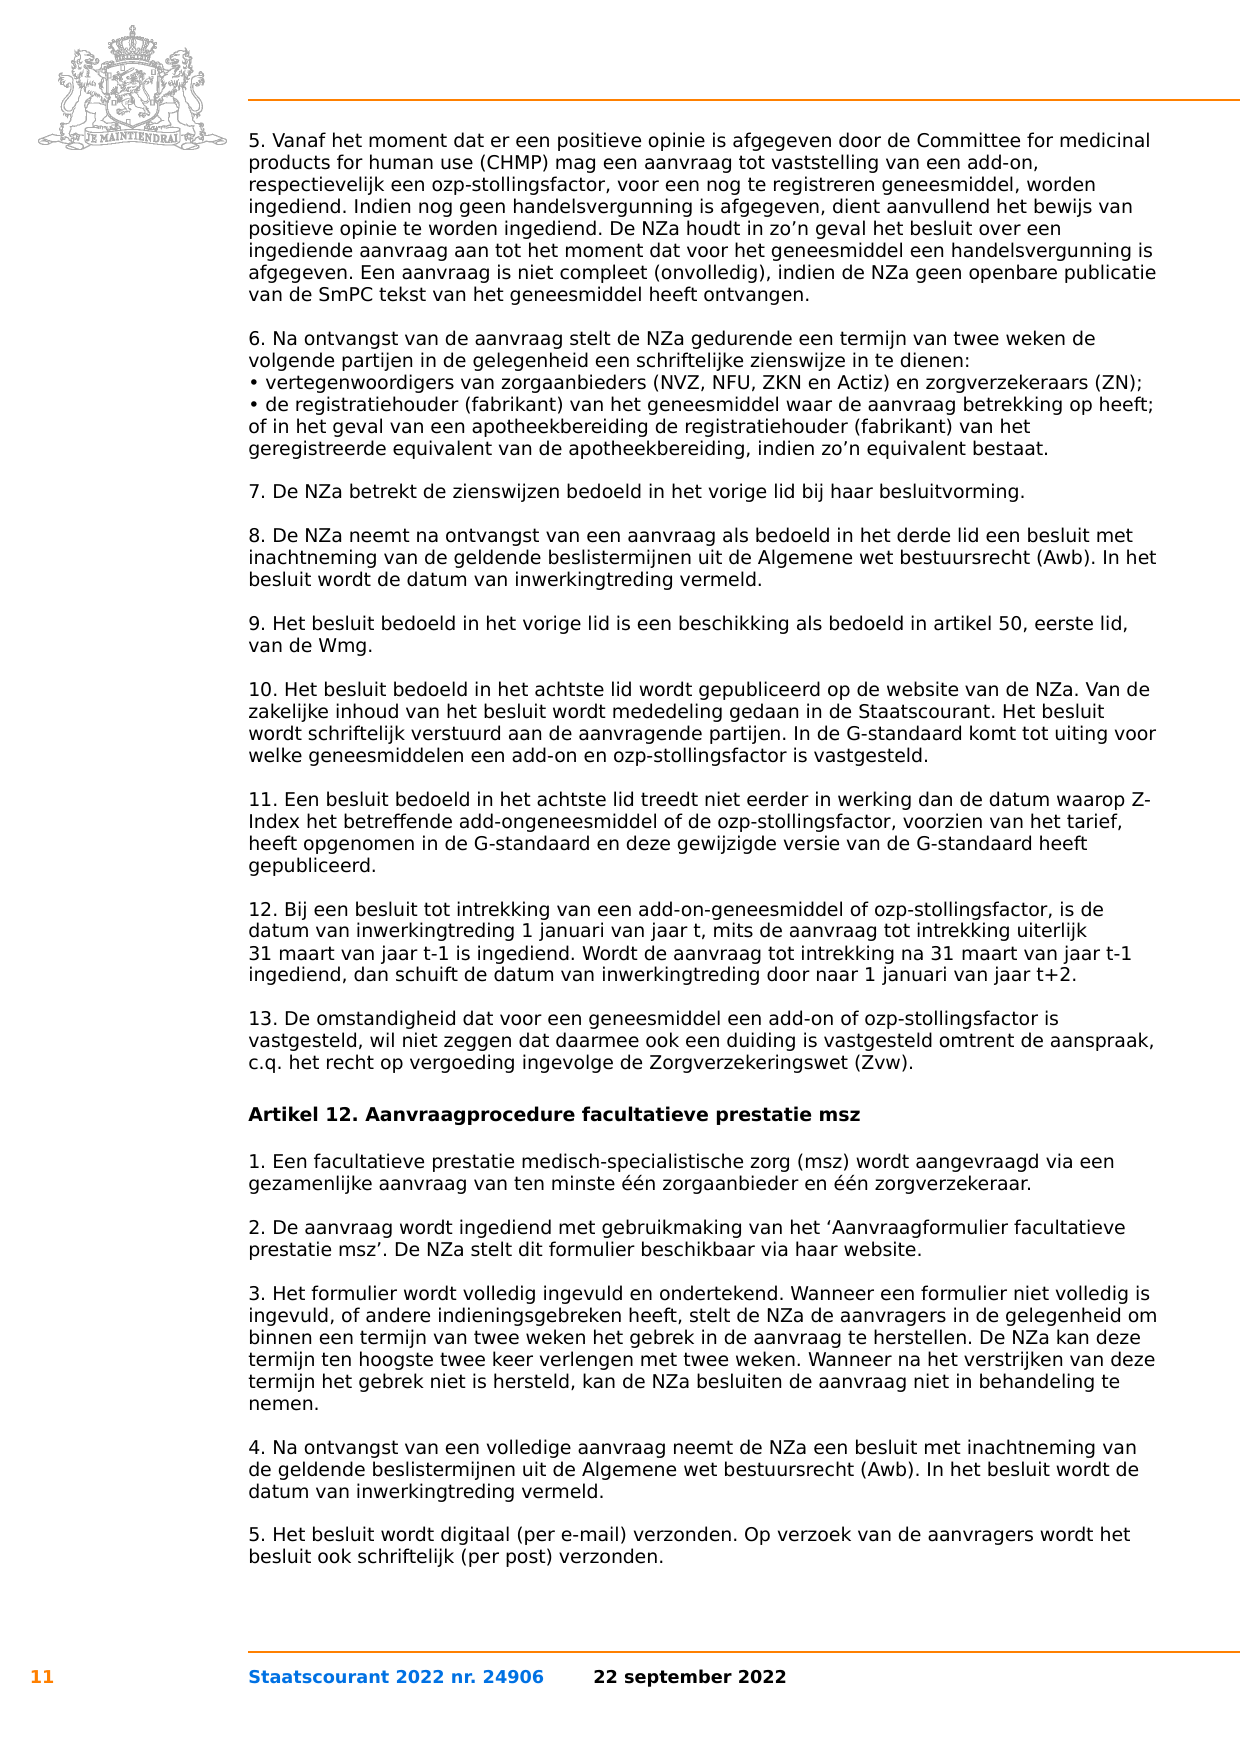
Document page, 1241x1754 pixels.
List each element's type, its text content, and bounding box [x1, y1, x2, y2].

text 2. De aanvraag wordt ingediend met gebruikmaking van het ‘Aanvraagformulier facultatieve prestatie msz’. De NZa stelt dit formulier beschikbaar via haar website. [248, 1217, 1163, 1261]
text 9. Het besluit bedoeld in het vorige lid is een beschikking als bedoeld in artikel 50, eerste lid, van de Wmg. [248, 613, 1163, 657]
text • de registratiehouder (fabrikant) van het geneesmiddel waar de aanvraag betrekking op heeft; of in het geval van een apotheekbereiding de registratiehouder (fabrikant) van het geregistreerde equivalent van de apotheekbereiding, indien zo’n equivalent bestaat. [248, 393, 1163, 459]
text 4. Na ontvangst van een volledige aanvraag neemt de NZa een besluit met inachtneming van de geldende beslistermijnen uit de Algemene wet bestuursrecht (Awb). In het besluit wordt de datum van inwerkingtreding vermeld. [248, 1437, 1163, 1502]
text 3. Het formulier wordt volledig ingevuld en ondertekend. Wanneer een formulier niet volledig is ingevuld, of andere indieningsgebreken heeft, stelt de NZa de aanvragers in de gelegenheid om binnen een termijn van twee weken het gebrek in de aanvraag te herstellen. De NZa kan deze termijn ten hoogste twee keer verlengen met twee weken. Wanneer na het verstrijken van deze termijn het gebrek niet is hersteld, kan de NZa besluiten de aanvraag niet in behandeling te nemen. [248, 1283, 1163, 1415]
text 6. Na ontvangst van de aanvraag stelt de NZa gedurende een termijn van twee weken de volgende partijen in de gelegenheid een schriftelijke zienswijze in te dienen: [248, 328, 1163, 372]
picture [38, 25, 227, 150]
subtitle Artikel 12. Aanvraagprocedure facultatieve prestatie msz [248, 1104, 1163, 1126]
text 13. De omstandigheid dat voor een geneesmiddel een add-on of ozp-stollingsfactor is vastgesteld, wil niet zeggen dat daarmee ook een duiding is vastgesteld omtrent de aanspraak, c.q. het recht op vergoeding ingevolge de Zorgverzekeringswet (Zvw). [248, 1008, 1163, 1074]
text 8. De NZa neemt na ontvangst van een aanvraag als bedoeld in het derde lid een besluit met inachtneming van de geldende beslistermijnen uit de Algemene wet bestuursrecht (Awb). In het besluit wordt de datum van inwerkingtreding vermeld. [248, 525, 1163, 591]
text 5. Het besluit wordt digitaal (per e-mail) verzonden. Op verzoek van de aanvragers wordt het besluit ook schriftelijk (per post) verzonden. [248, 1524, 1163, 1568]
text 12. Bij een besluit tot intrekking van een add-on-geneesmiddel of ozp-stollingsfactor, is de datum van inwerkingtreding 1 januari van jaar t, mits de aanvraag tot intrekking uiterlijk 31 maart van jaar t-1 is ingediend. Wordt de aanvraag tot intrekking na 31 maart van jaar t-1 ingediend, dan schuift de datum van inwerkingtreding door naar 1 januari van jaar t+2. [248, 898, 1163, 986]
text 10. Het besluit bedoeld in het achtste lid wordt gepubliceerd op de website van de NZa. Van de zakelijke inhoud van het besluit wordt mededeling gedaan in de Staatscourant. Het besluit wordt schriftelijk verstuurd aan de aanvragende partijen. In de G-standaard komt tot uiting voor welke geneesmiddelen een add-on en ozp-stollingsfactor is vastgesteld. [248, 679, 1163, 767]
text 1. Een facultatieve prestatie medisch-specialistische zorg (msz) wordt aangevraagd via een gezamenlijke aanvraag van ten minste één zorgaanbieder en één zorgverzekeraar. [248, 1151, 1163, 1195]
text 5. Vanaf het moment dat er een positieve opinie is afgegeven door de Committee for medicinal products for human use (CHMP) mag een aanvraag tot vaststelling van een add-on, respectievelijk een ozp-stollingsfactor, voor een nog te registreren geneesmiddel, worden ingediend. Indien nog geen handelsvergunning is afgegeven, dient aanvullend het bewijs van positieve opinie te worden ingediend. De NZa houdt in zo’n geval het besluit over een ingediende aanvraag aan tot het moment dat voor het geneesmiddel een handelsvergunning is afgegeven. Een aanvraag is niet compleet (onvolledig), indien de NZa geen openbare publicatie van de SmPC tekst van het geneesmiddel heeft ontvangen. [248, 130, 1163, 306]
text 7. De NZa betrekt de zienswijzen bedoeld in het vorige lid bij haar besluitvorming. [248, 481, 1163, 503]
text • vertegenwoordigers van zorgaanbieders (NVZ, NFU, ZKN en Actiz) en zorgverzekeraars (ZN); [248, 372, 1163, 393]
text 11. Een besluit bedoeld in het achtste lid treedt niet eerder in werking dan de datum waarop Z-Index het betreffende add-ongeneesmiddel of de ozp-stollingsfactor, voorzien van het tarief, heeft opgenomen in de G-standaard en deze gewijzigde versie van de G-standaard heeft gepubliceerd. [248, 789, 1163, 877]
